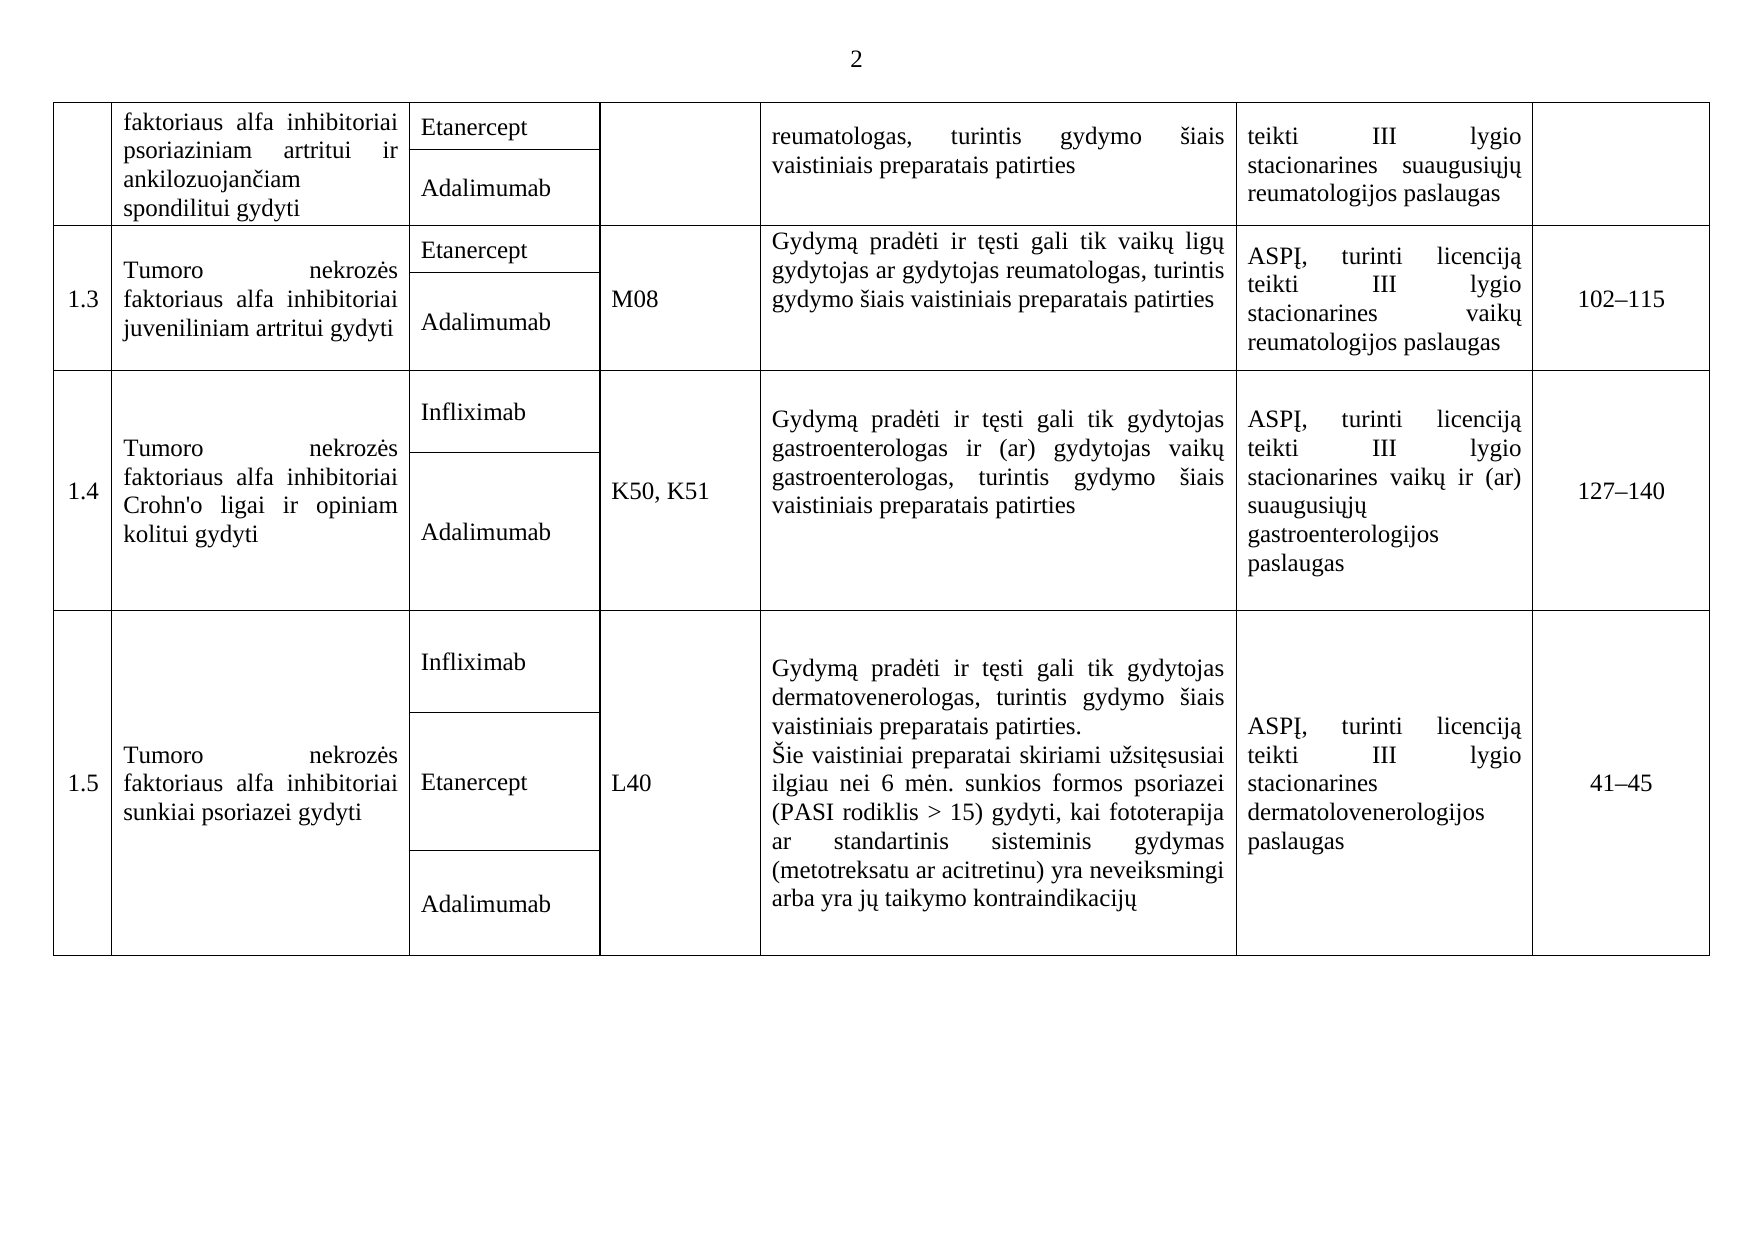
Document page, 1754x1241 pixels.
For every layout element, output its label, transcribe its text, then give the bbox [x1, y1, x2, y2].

table_cell 1.5 [54, 611, 111, 955]
table_cell ASPĮ, turinti licenciją teikti III lygio stacionarines vaikų ir (ar) suaugusiųjų gastroenterologijos paslaugas [1237, 371, 1532, 609]
table_cell L40 [601, 611, 760, 955]
table_cell Gydymą pradėti ir tęsti gali tik gydytojas gastroenterologas ir (ar) gydytojas vaikų gastroenterologas, turintis gydymo šiais vaistiniais preparatais patirties [761, 371, 1236, 609]
table_cell M08 [601, 226, 760, 370]
table_cell Infliximab [410, 371, 599, 452]
table_cell [54, 103, 111, 225]
table_cell 127–140 [1533, 371, 1709, 609]
table_cell 1.3 [54, 226, 111, 370]
table_cell Tumoro nekrozės faktoriaus alfa inhibitoriai juveniliniam artritui gydyti [112, 226, 409, 370]
table_cell Tumoro nekrozės faktoriaus alfa inhibitoriai sunkiai psoriazei gydyti [112, 611, 409, 955]
table_cell Gydymą pradėti ir tęsti gali tik gydytojas dermatovenerologas, turintis gydymo šiais vaistiniais preparatais patirties. Šie vaistiniai preparatai skiriami užsitęsusiai ilgiau nei 6 mėn. sunkios formos psoriazei (PASI rodiklis > 15) gydyti, kai fototerapija ar standartinis sisteminis gydymas (metotreksatu ar acitretinu) yra neveiksmingi arba yra jų taikymo kontraindikacijų [761, 611, 1236, 955]
table_cell Gydymą pradėti ir tęsti gali tik vaikų ligų gydytojas ar gydytojas reumatologas, turintis gydymo šiais vaistiniais preparatais patirties [761, 226, 1236, 370]
table_cell Tumoro nekrozės faktoriaus alfa inhibitoriai Crohn'o ligai ir opiniam kolitui gydyti [112, 371, 409, 609]
table_cell ASPĮ, turinti licenciją teikti III lygio stacionarines dermatolovenerologijos paslaugas [1237, 611, 1532, 955]
table_cell Etanercept [410, 103, 599, 149]
table_cell teikti III lygio stacionarines suaugusiųjų reumatologijos paslaugas [1237, 103, 1532, 225]
table_cell Adalimumab [410, 453, 599, 609]
table_cell faktoriaus alfa inhibitoriai psoriaziniam artritui ir ankilozuojančiam spondilitui gydyti [112, 103, 409, 225]
table_cell Adalimumab [410, 851, 599, 955]
table_cell 41–45 [1533, 611, 1709, 955]
table_cell [601, 103, 760, 225]
table_cell 1.4 [54, 371, 111, 609]
table_cell ASPĮ, turinti licenciją teikti III lygio stacionarines vaikų reumatologijos paslaugas [1237, 226, 1532, 370]
table_cell [1533, 103, 1709, 225]
table_cell 102–115 [1533, 226, 1709, 370]
table_cell Adalimumab [410, 273, 599, 370]
table_cell reumatologas, turintis gydymo šiais vaistiniais preparatais patirties [761, 103, 1236, 225]
table_cell Etanercept [410, 713, 599, 850]
table_cell Adalimumab [410, 150, 599, 225]
table_cell Infliximab [410, 611, 599, 712]
table_cell K50, K51 [601, 371, 760, 609]
table_cell Etanercept [410, 226, 599, 272]
